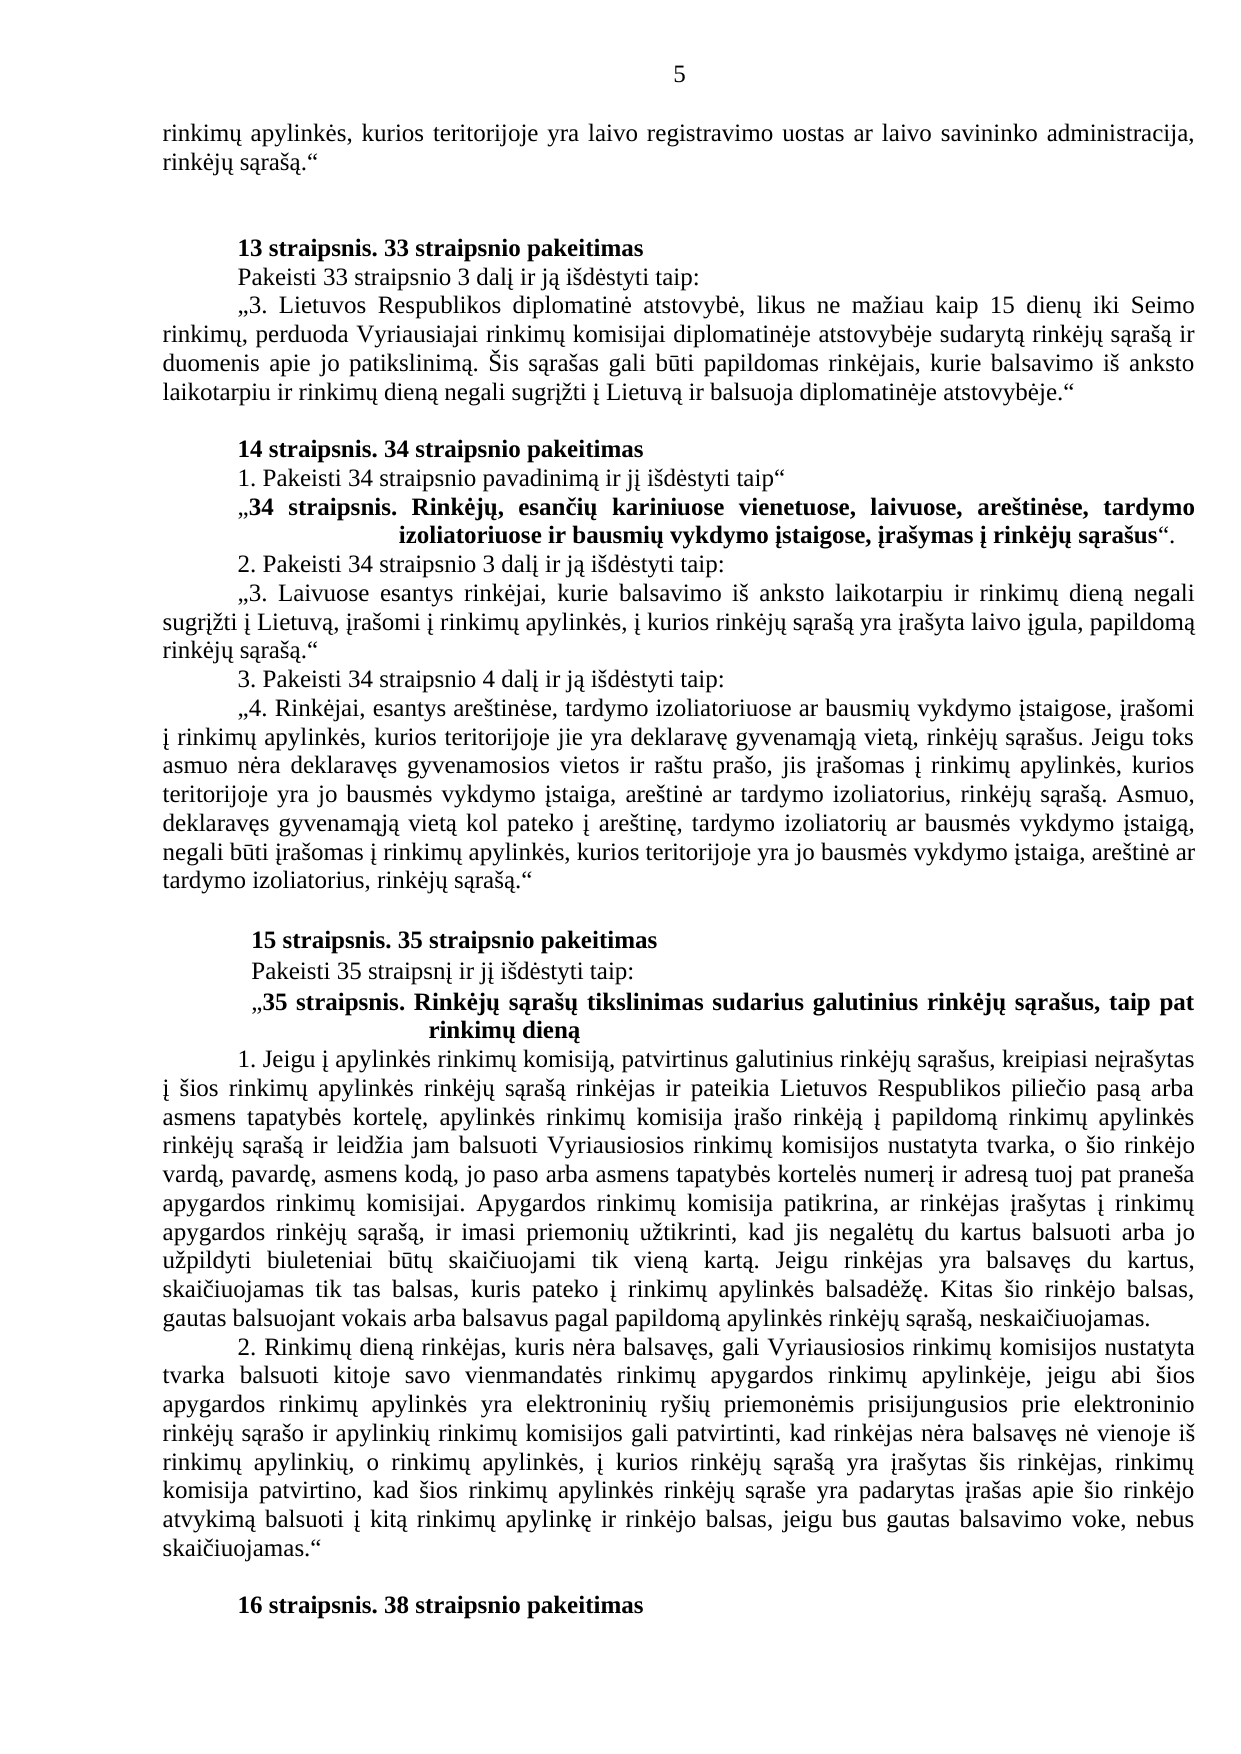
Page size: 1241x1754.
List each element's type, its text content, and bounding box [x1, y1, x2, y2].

text „34 straipsnis. Rinkėjų, esančių kariniuose vienetuose, laivuose, areštinėse, tardymo izoliatoriuose ir bausmių vykdymo įstaigose, įrašymas į rinkėjų sąrašus“. [237, 492, 1196, 549]
text 2. Pakeisti 34 straipsnio 3 dalį ir ją išdėstyti taip: [162, 549, 1196, 578]
text Pakeisti 33 straipsnio 3 dalį ir ją išdėstyti taip: [162, 262, 1196, 291]
text 2. Rinkimų dieną rinkėjas, kuris nėra balsavęs, gali Vyriausiosios rinkimų komisijos nustatyta tvarka balsuoti kitoje savo vienmandatės rinkimų apygardos rinkimų apylinkėje, jeigu abi šios apygardos rinkimų apylinkės yra elektroninių ryšių priemonėmis prisijungusios prie elektroninio rinkėjų sąrašo ir apylinkių rinkimų komisijos gali patvirtinti, kad rinkėjas nėra balsavęs nė vienoje iš rinkimų apylinkių, o rinkimų apylinkės, į kurios rinkėjų sąrašą yra įrašytas šis rinkėjas, rinkimų komisija patvirtino, kad šios rinkimų apylinkės rinkėjų sąraše yra padarytas įrašas apie šio rinkėjo atvykimą balsuoti į kitą rinkimų apylinkę ir rinkėjo balsas, jeigu bus gautas balsavimo voke, nebus skaičiuojamas.“ [162, 1332, 1196, 1562]
text „3. Lietuvos Respublikos diplomatinė atstovybė, likus ne mažiau kaip 15 dienų iki Seimo rinkimų, perduoda Vyriausiajai rinkimų komisijai diplomatinėje atstovybėje sudarytą rinkėjų sąrašą ir duomenis apie jo patikslinimą. Šis sąrašas gali būti papildomas rinkėjais, kurie balsavimo iš anksto laikotarpiu ir rinkimų dieną negali sugrįžti į Lietuvą ir balsuoja diplomatinėje atstovybėje.“ [162, 291, 1196, 406]
text 13 straipsnis. 33 straipsnio pakeitimas [162, 233, 1196, 262]
text „4. Rinkėjai, esantys areštinėse, tardymo izoliatoriuose ar bausmių vykdymo įstaigose, įrašomi į rinkimų apylinkės, kurios teritorijoje jie yra deklaravę gyvenamąją vietą, rinkėjų sąrašus. Jeigu toks asmuo nėra deklaravęs gyvenamosios vietos ir raštu prašo, jis įrašomas į rinkimų apylinkės, kurios teritorijoje yra jo bausmės vykdymo įstaiga, areštinė ar tardymo izoliatorius, rinkėjų sąrašą. Asmuo, deklaravęs gyvenamąją vietą kol pateko į areštinę, tardymo izoliatorių ar bausmės vykdymo įstaigą, negali būti įrašomas į rinkimų apylinkės, kurios teritorijoje yra jo bausmės vykdymo įstaiga, areštinė ar tardymo izoliatorius, rinkėjų sąrašą.“ [162, 693, 1196, 894]
text „3. Laivuose esantys rinkėjai, kurie balsavimo iš anksto laikotarpiu ir rinkimų dieną negali sugrįžti į Lietuvą, įrašomi į rinkimų apylinkės, į kurios rinkėjų sąrašą yra įrašyta laivo įgula, papildomą rinkėjų sąrašą.“ [162, 578, 1196, 664]
text 15 straipsnis. 35 straipsnio pakeitimas [251, 925, 1196, 954]
text 1. Jeigu į apylinkės rinkimų komisiją, patvirtinus galutinius rinkėjų sąrašus, kreipiasi neįrašytas į šios rinkimų apylinkės rinkėjų sąrašą rinkėjas ir pateikia Lietuvos Respublikos piliečio pasą arba asmens tapatybės kortelę, apylinkės rinkimų komisija įrašo rinkėją į papildomą rinkimų apylinkės rinkėjų sąrašą ir leidžia jam balsuoti Vyriausiosios rinkimų komisijos nustatyta tvarka, o šio rinkėjo vardą, pavardę, asmens kodą, jo paso arba asmens tapatybės kortelės numerį ir adresą tuoj pat praneša apygardos rinkimų komisijai. Apygardos rinkimų komisija patikrina, ar rinkėjas įrašytas į rinkimų apygardos rinkėjų sąrašą, ir imasi priemonių užtikrinti, kad jis negalėtų du kartus balsuoti arba jo užpildyti biuleteniai būtų skaičiuojami tik vieną kartą. Jeigu rinkėjas yra balsavęs du kartus, skaičiuojamas tik tas balsas, kuris pateko į rinkimų apylinkės balsadėžę. Kitas šio rinkėjo balsas, gautas balsuojant vokais arba balsavus pagal papildomą apylinkės rinkėjų sąrašą, neskaičiuojamas. [162, 1044, 1196, 1332]
text „35 straipsnis. Rinkėjų sąrašų tikslinimas sudarius galutinius rinkėjų sąrašus, taip pat rinkimų dieną [251, 987, 1196, 1044]
text 16 straipsnis. 38 straipsnio pakeitimas [162, 1590, 1196, 1619]
text rinkimų apylinkės, kurios teritorijoje yra laivo registravimo uostas ar laivo savininko administracija, rinkėjų sąrašą.“ [162, 118, 1196, 176]
text 14 straipsnis. 34 straipsnio pakeitimas [162, 434, 1196, 463]
text 3. Pakeisti 34 straipsnio 4 dalį ir ją išdėstyti taip: [162, 664, 1196, 693]
text 1. Pakeisti 34 straipsnio pavadinimą ir jį išdėstyti taip“ [162, 463, 1196, 492]
text Pakeisti 35 straipsnį ir jį išdėstyti taip: [251, 956, 1196, 984]
